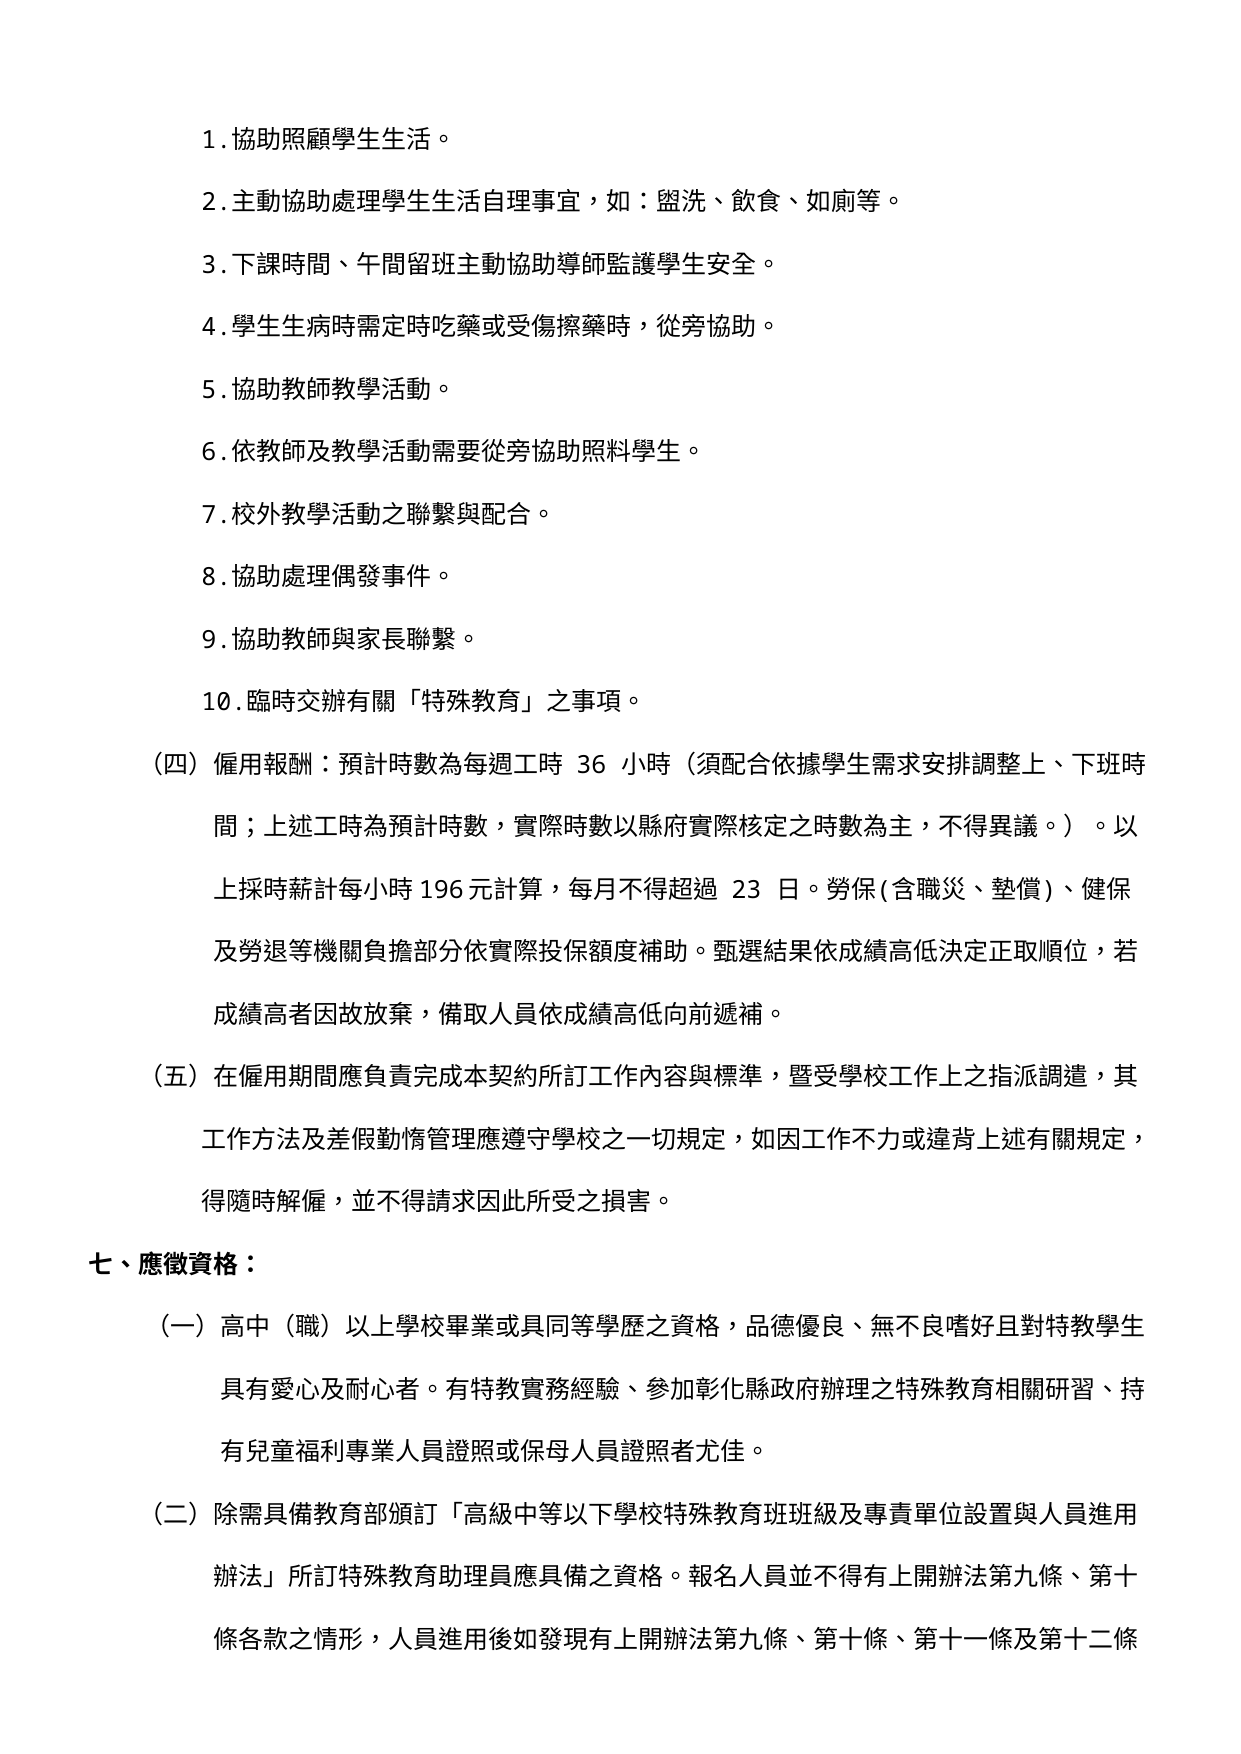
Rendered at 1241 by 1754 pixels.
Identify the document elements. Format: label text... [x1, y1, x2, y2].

text 5.協助教師教學活動。 [89, 346, 1152, 408]
text （四）僱用報酬：預計時數為每週工時 36 小時（須配合依據學生需求安排調整上、下班時間；上述工時為預計時數，實際時數以縣府實際核定之時數為主，不得異議。）。以上採時薪計每小時196元計算，每月不得超過 23 日。勞保(含職災、墊償)、健保及勞退等機關負擔部分依實際投保額度補助。甄選結果依成績高低決定正取順位，若成績高者因故放棄，備取人員依成績高低向前遞補。 [139, 721, 1152, 1033]
text （二）除需具備教育部頒訂「高級中等以下學校特殊教育班班級及專責單位設置與人員進用辦法」所訂特殊教育助理員應具備之資格。報名人員並不得有上開辦法第九條、第十條各款之情形，人員進用後如發現有上開辦法第九條、第十條、第十一條及第十二條 [139, 1471, 1152, 1658]
text 1.協助照顧學生生活。 [89, 96, 1152, 158]
text （一）高中（職）以上學校畢業或具同等學歷之資格，品德優良、無不良嗜好且對特教學生具有愛心及耐心者。有特教實務經驗、參加彰化縣政府辦理之特殊教育相關研習、持有兒童福利專業人員證照或保母人員證照者尤佳。 [145, 1283, 1152, 1471]
text 七、應徵資格： [89, 1221, 1152, 1283]
text 2.主動協助處理學生生活自理事宜，如：盥洗、飲食、如廁等。 [89, 158, 1152, 221]
text 9.協助教師與家長聯繫。 [89, 596, 1152, 658]
text 4.學生生病時需定時吃藥或受傷擦藥時，從旁協助。 [89, 283, 1152, 346]
text 8.協助處理偶發事件。 [89, 533, 1152, 596]
text 10.臨時交辦有關「特殊教育」之事項。 [89, 658, 1152, 721]
text （五）在僱用期間應負責完成本契約所訂工作內容與標準，暨受學校工作上之指派調遣，其工作方法及差假勤惰管理應遵守學校之一切規定，如因工作不力或違背上述有關規定，得隨時解僱，並不得請求因此所受之損害。 [139, 1033, 1152, 1221]
text 7.校外教學活動之聯繫與配合。 [89, 471, 1152, 533]
text 6.依教師及教學活動需要從旁協助照料學生。 [89, 408, 1152, 471]
text 3.下課時間、午間留班主動協助導師監護學生安全。 [201, 221, 1152, 283]
